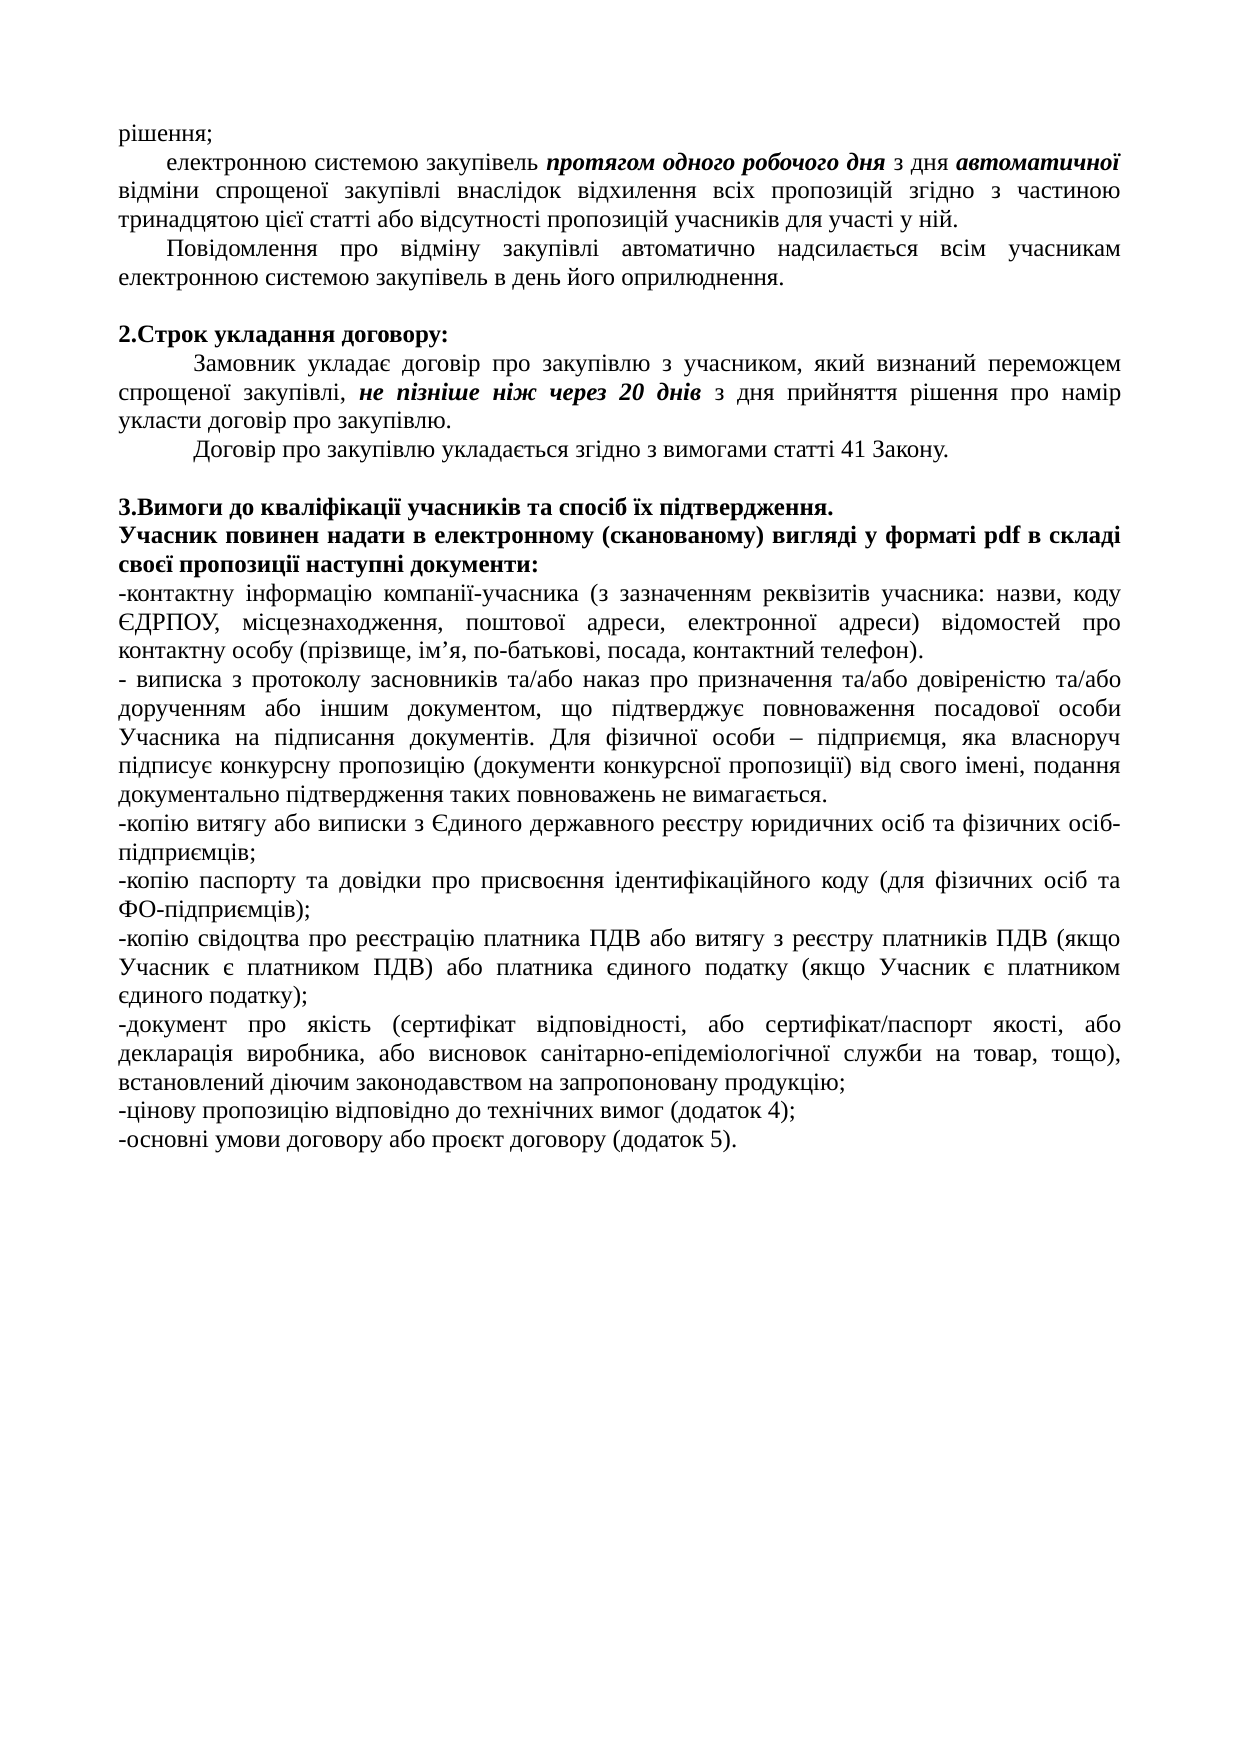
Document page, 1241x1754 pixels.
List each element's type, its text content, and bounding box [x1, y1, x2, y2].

list копію свідоцтва про реєстрацію платника ПДВ або витягу з реєстру платників ПДВ (якщо Учасник є платником ПДВ) або платника єдиного податку (якщо Учасник є платником єдиного податку); [118, 923, 1122, 1009]
text Замовник укладає договір про закупівлю з учасником, який визнаний переможцем спрощеної закупівлі, не пізніше ніж через 20 днів з дня прийняття рішення про намір укласти договір про закупівлю. [118, 348, 1122, 434]
text Повідомлення про відміну закупівлі автоматично надсилається всім учасникам електронною системою закупівель в день його оприлюднення. [118, 233, 1122, 291]
list Вимоги до кваліфікації учасників та спосіб їх підтвердження. [118, 492, 1122, 521]
text Договір про закупівлю укладається згідно з вимогами статті 41 Закону. [118, 434, 1122, 463]
list копію паспорту та довідки про присвоєння ідентифікаційного коду (для фізичних осіб та ФО-підприємців); [118, 866, 1122, 923]
list виписка з протоколу засновників та/або наказ про призначення та/або довіреністю та/або дорученням або іншим документом, що підтверджує повноваження посадової особи Учасника на підписання документів. Для фізичної особи – підприємця, яка власноруч підписує конкурсну пропозицію (документи конкурсної пропозиції) від свого імені, подання документально підтвердження таких повноважень не вимагається. [118, 664, 1122, 808]
text Учасник повинен надати в електронному (сканованому) вигляді у форматі pdf в складі своєї пропозиції наступні документи: [118, 521, 1122, 578]
list контактну інформацію компанії-учасника (з зазначенням реквізитів учасника: назви, коду ЄДРПОУ, місцезнаходження, поштової адреси, електронної адреси) відомостей про контактну особу (прізвище, ім’я, по-батькові, посада, контактний телефон). [118, 578, 1122, 664]
list документ про якість (сертифікат відповідності, або сертифікат/паспорт якості, або декларація виробника, або висновок санітарно-епідеміологічної служби на товар, тощо), встановлений діючим законодавством на запропоновану продукцію; [118, 1009, 1122, 1096]
list копію витягу або виписки з Єдиного державного реєстру юридичних осіб та фізичних осіб-підприємців; [118, 808, 1122, 866]
list Строк укладання договору: [118, 319, 1122, 348]
text електронною системою закупівель протягом одного робочого дня з дня автоматичної відміни спрощеної закупівлі внаслідок відхилення всіх пропозицій згідно з частиною тринадцятою цієї статті або відсутності пропозицій учасників для участі у ній. [118, 147, 1122, 233]
list цінову пропозицію відповідно до технічних вимог (додаток 4); [118, 1096, 1122, 1124]
text рішення; [118, 118, 1122, 147]
list основні умови договору або проєкт договору (додаток 5). [118, 1124, 1122, 1153]
